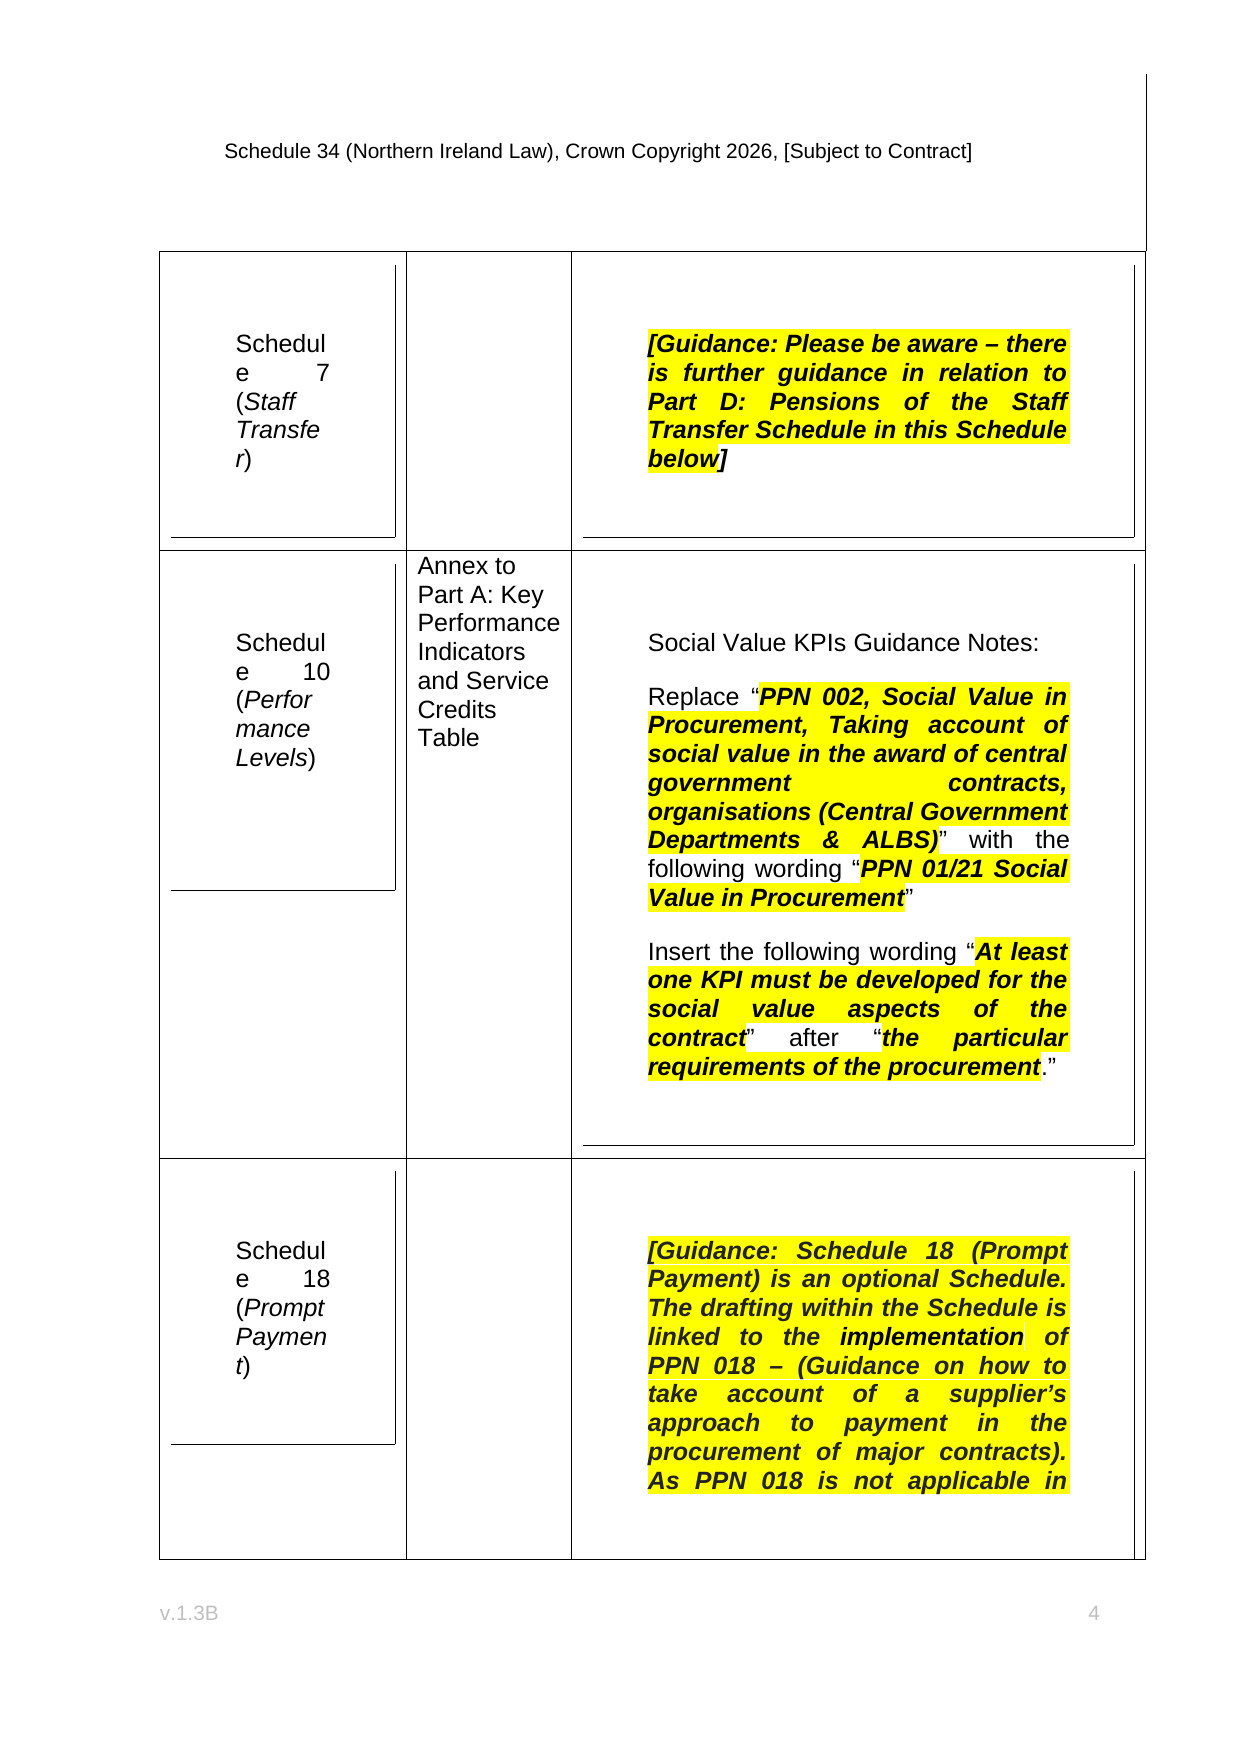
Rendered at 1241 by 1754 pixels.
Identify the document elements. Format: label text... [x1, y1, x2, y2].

table_cell Schedule 7 (Staff Transfer) [160, 252, 406, 550]
table_cell Schedule 18 (Prompt Payment) [160, 1159, 406, 1559]
table_cell Annex to Part A: Key Performance Indicators and Service Credits Table [407, 551, 571, 1158]
table_cell [407, 1159, 571, 1559]
table_cell [407, 252, 571, 550]
table_cell Schedule 10 (Performance Levels) [160, 551, 406, 1158]
table_cell [Guidance: Schedule 18 (Prompt Payment) is an optional Schedule. The drafting within the Schedule is linked to the implementation of PPN 018 – (Guidance on how to take account of a supplier’s approach to payment in the procurement of major contracts). As PPN 018 is not applicable in [572, 1159, 1145, 1559]
table_cell Social Value KPIs Guidance Notes: Replace “PPN 002, Social Value in Procurement, Taking account of social value in the award of central government contracts, organisations (Central Government Departments & ALBS)” with the following wording “PPN 01/21 Social Value in Procurement” Insert the following wording “At least one KPI must be developed for the social value aspects of the contract” after “the particular requirements of the procurement.” [572, 551, 1145, 1158]
table_cell [Guidance: Please be aware – there is further guidance in relation to Part D: Pensions of the Staff Transfer Schedule in this Schedule below] [572, 252, 1145, 550]
